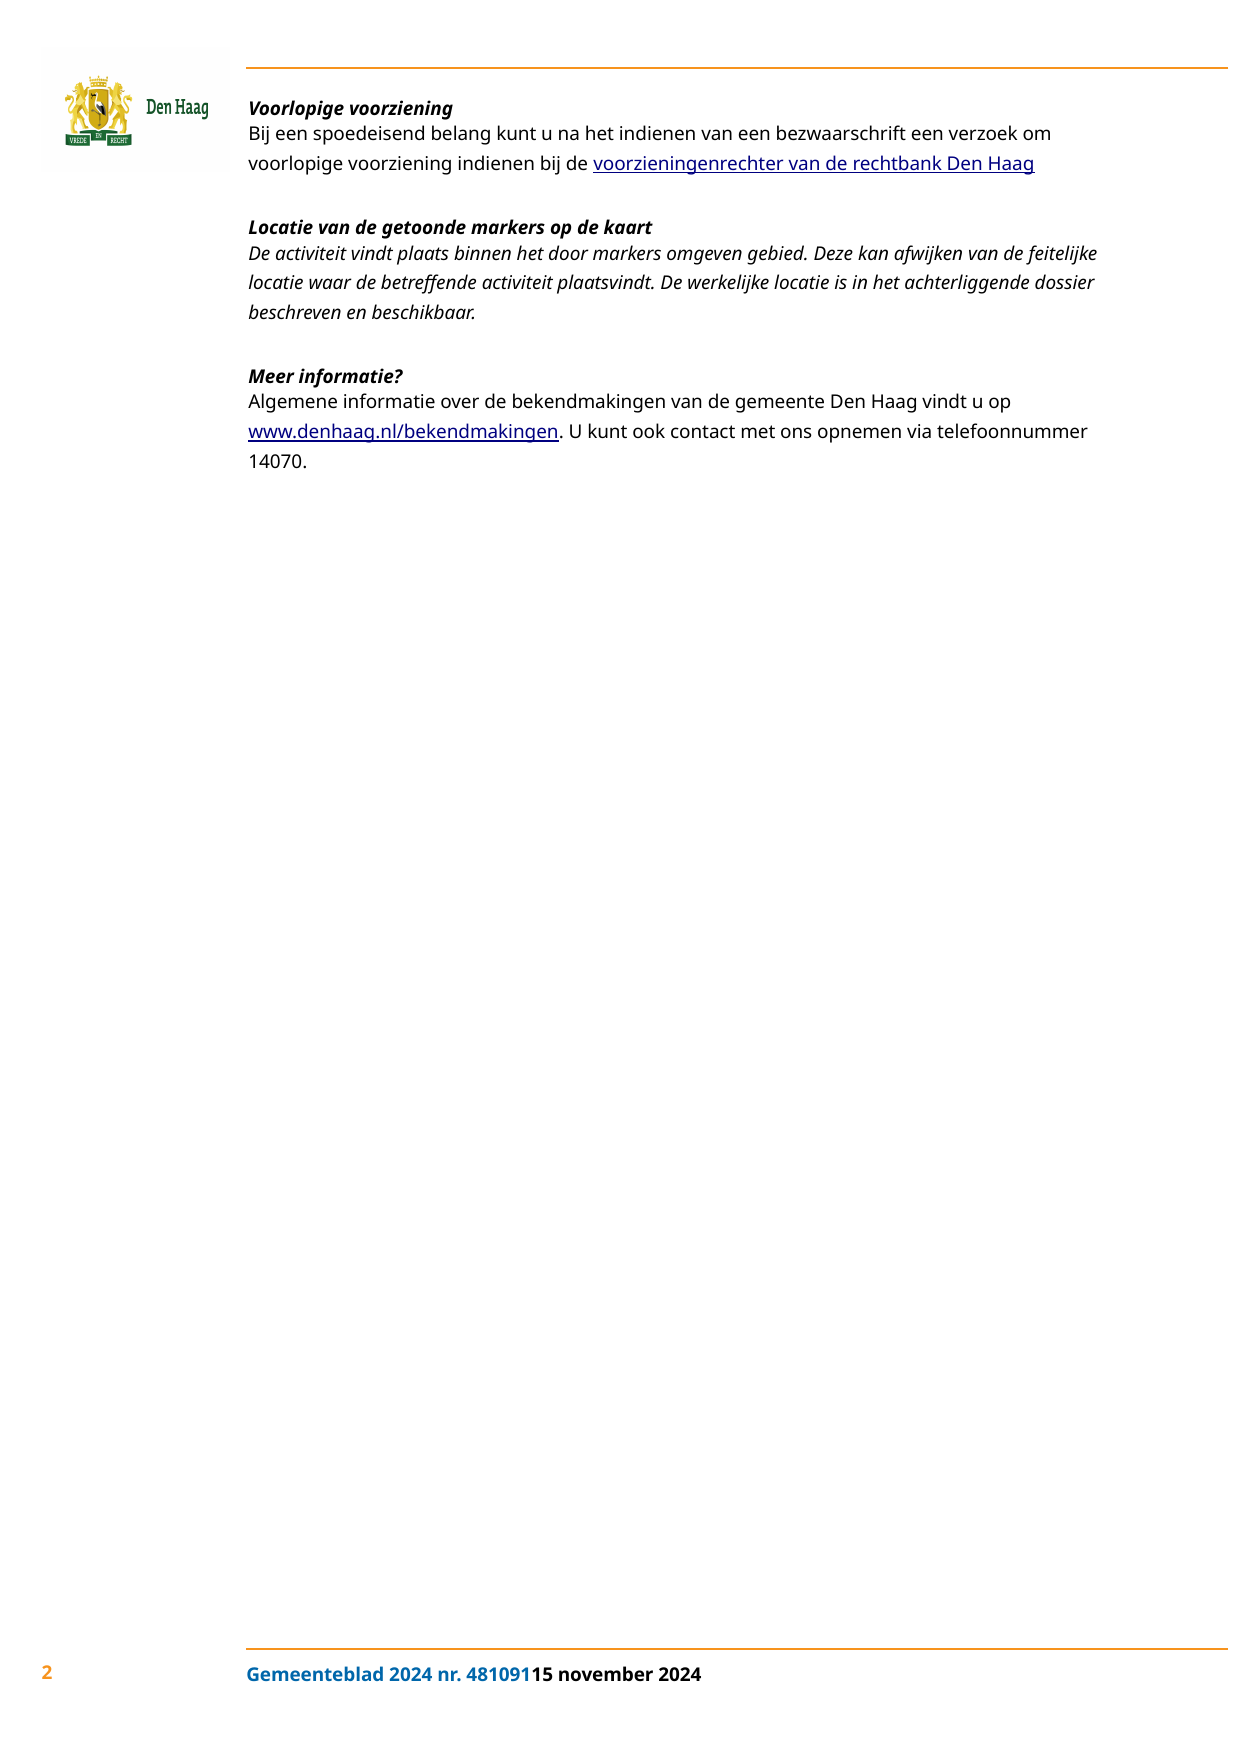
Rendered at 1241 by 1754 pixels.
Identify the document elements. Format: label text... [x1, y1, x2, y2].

text Bij een spoedeisend belang kunt u na het indienen van een bezwaarschrift een verzoek om voorlopige voorziening indienen bij de voorzieningenrechter van de rechtbank Den Haag [248, 121, 1152, 176]
text Algemene informatie over de bekendmakingen van de gemeente Den Haag vindt u op www.denhaag.nl/bekendmakingen. U kunt ook contact met ons opnemen via telefoonnummer 14070. [248, 389, 1152, 473]
picture [41, 47, 231, 172]
text De activiteit vindt plaats binnen het door markers omgeven gebied. Deze kan afwijken van de feitelijke locatie waar de betreffende activiteit plaatsvindt. De werkelijke locatie is in het achterliggende dossier beschreven en beschikbaar. [248, 240, 1152, 325]
text Meer informatie? [248, 363, 1152, 389]
text Locatie van de getoonde markers op de kaart [248, 214, 1152, 240]
text Voorlopige voorziening [248, 95, 1152, 121]
